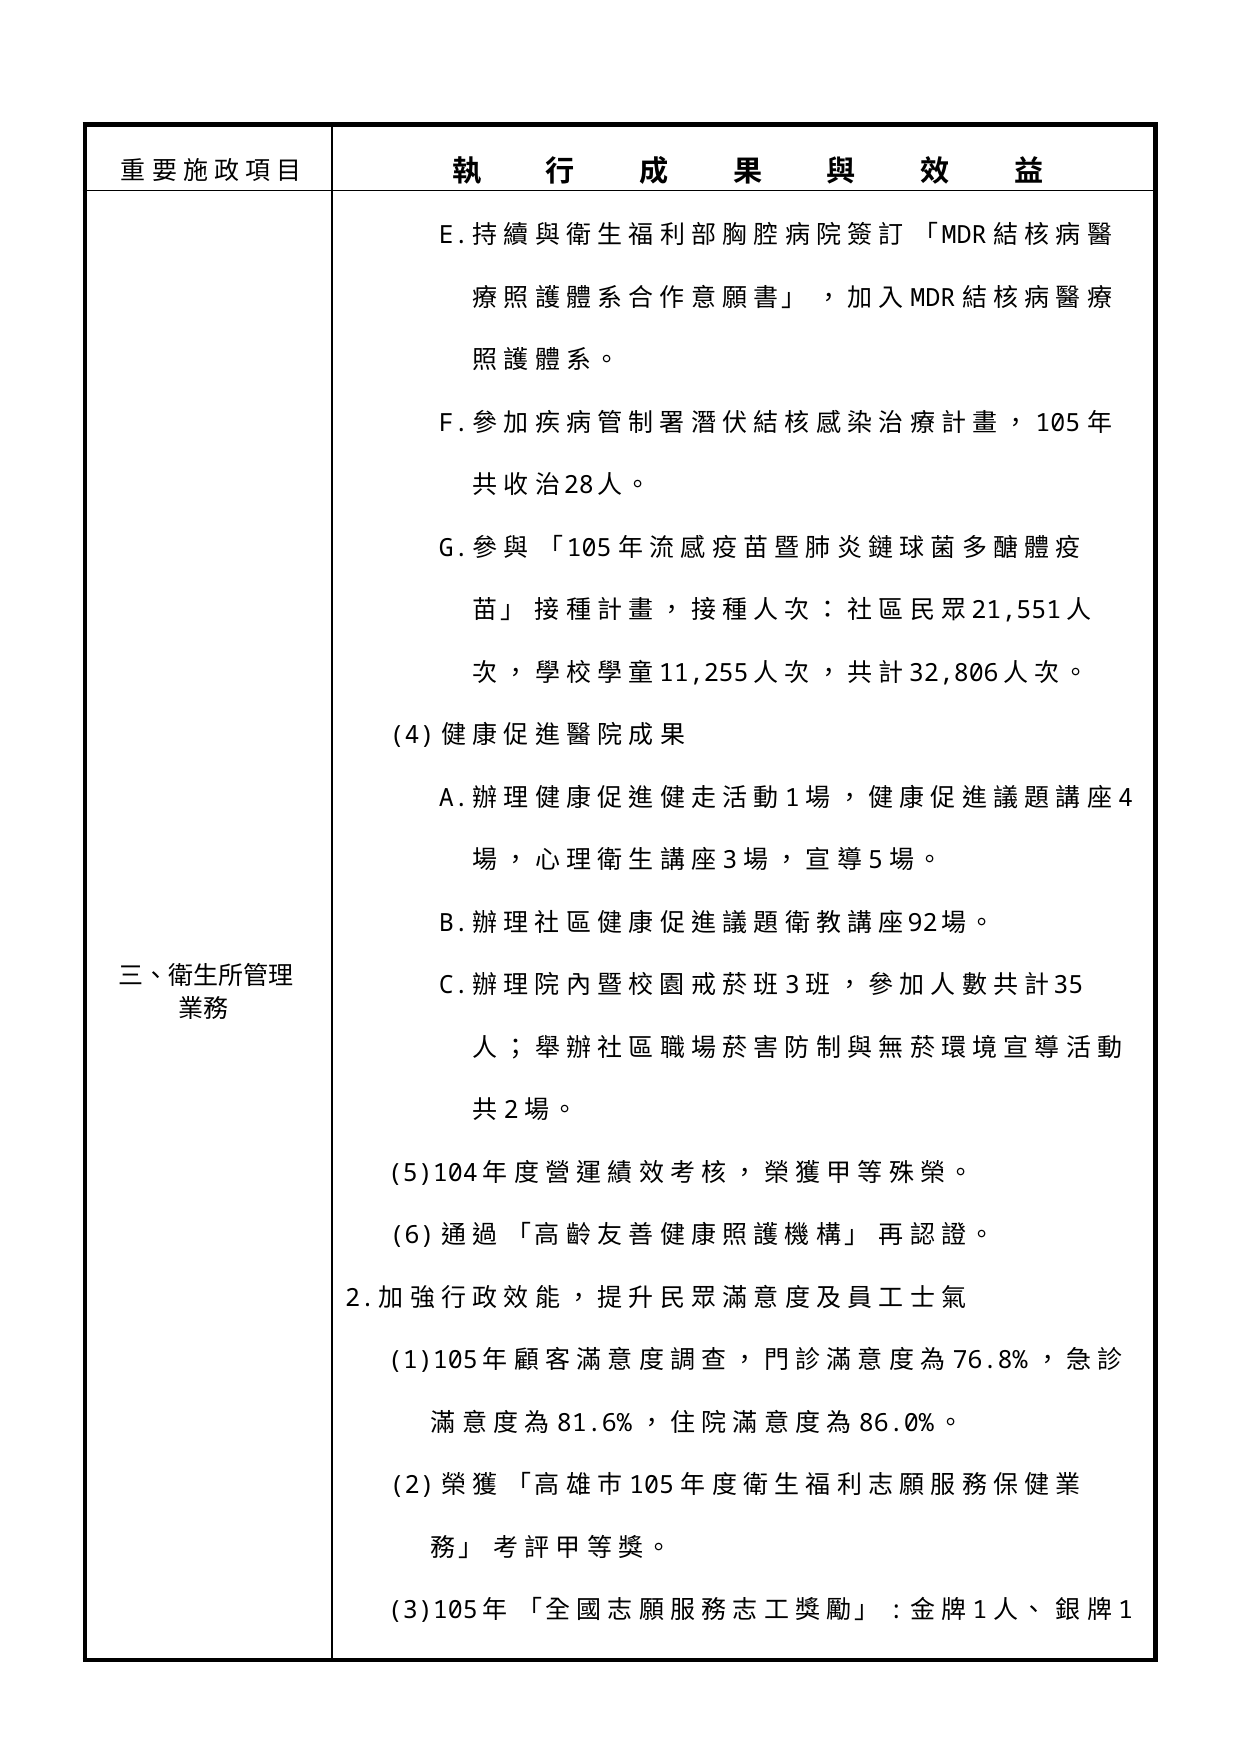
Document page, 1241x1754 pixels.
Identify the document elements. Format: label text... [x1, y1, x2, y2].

table_cell E.持續與衛生福利部胸腔病院簽訂「MDR結核病醫療照護體系合作意願書」，加入MDR結核病醫療照護體系。 F.參加疾病管制署潛伏結核感染治療計畫，105年共收治28人。 G.參與「105年流感疫苗暨肺炎鏈球菌多醣體疫苗」接種計畫，接種人次：社區民眾21,551人次，學校學童11,255人次，共計32,806人次。 (4)健康促進醫院成果 A.辦理健康促進健走活動1場，健康促進議題講座4場，心理衛生講座3場，宣導5場。 B.辦理社區健康促進議題衛教講座92場。 C.辦理院內暨校園戒菸班3班，參加人數共計35人；舉辦社區職場菸害防制與無菸環境宣導活動共2場。 (5)104年度營運績效考核，榮獲甲等殊榮。 (6)通過「高齡友善健康照護機構」再認證。 2.加強行政效能，提升民眾滿意度及員工士氣 (1)105年顧客滿意度調查，門診滿意度為76.8%，急診滿意度為81.6%，住院滿意度為86.0%。 (2)榮獲「高雄巿105年度衛生福利志願服務保健業務」考評甲等獎。 (3)105年「全國志願服務志工獎勵」:金牌1人、銀牌1 [333, 191, 1153, 1658]
table_header 重要施政項目 [87, 127, 331, 189]
table_header 執 行 成 果 與 效 益 [333, 127, 1153, 189]
table_cell 三、衛生所管理業務 [87, 191, 331, 1658]
